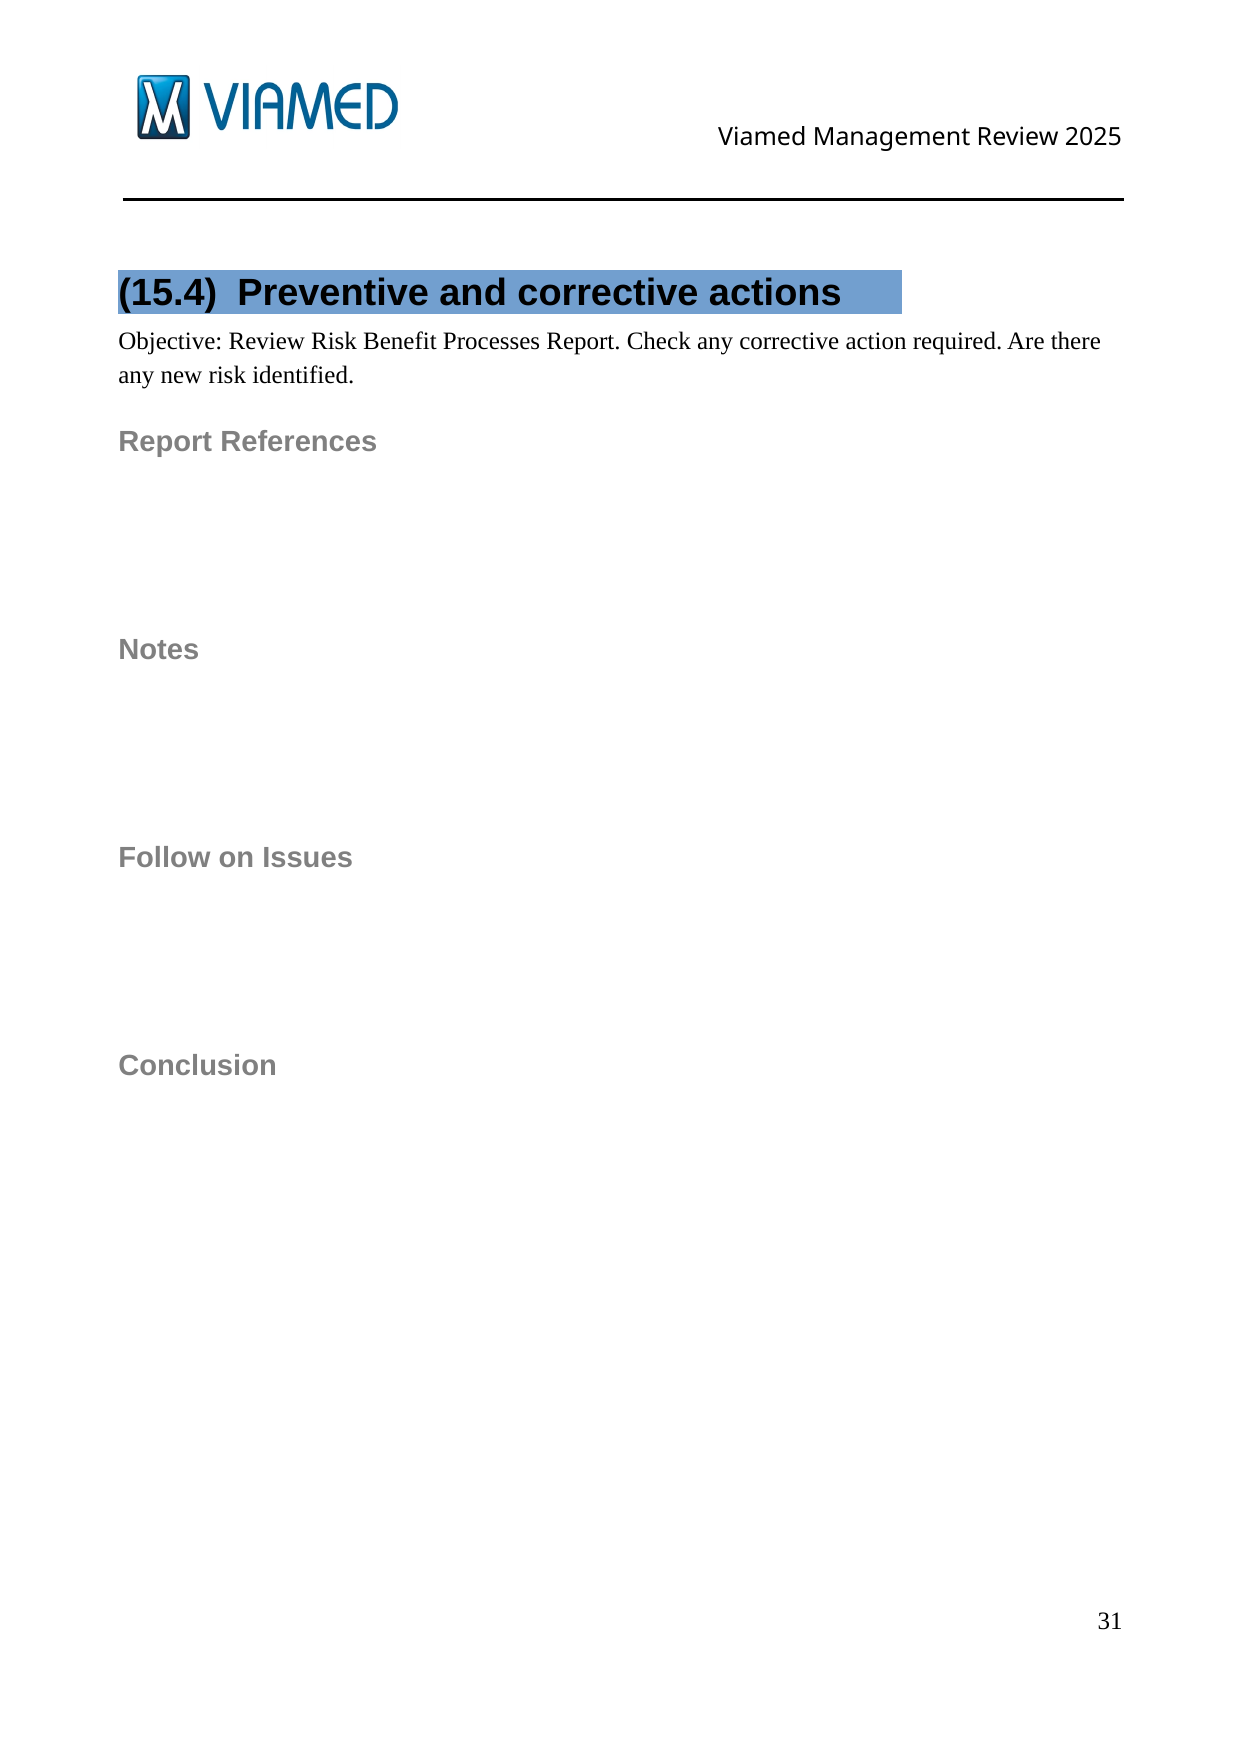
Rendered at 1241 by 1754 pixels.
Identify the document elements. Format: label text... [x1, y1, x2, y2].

subtitle Conclusion [118, 1048, 1122, 1081]
subtitle Report References [118, 424, 1122, 458]
text Objective: Review Risk Benefit Processes Report. Check any corrective action required. Are there any new risk identified. [118, 326, 1122, 389]
subtitle Notes [118, 632, 1122, 666]
subtitle Follow on Issues [118, 840, 1122, 873]
picture [133, 65, 401, 149]
subtitle (15.4) Preventive and corrective actions [902, 270, 1122, 314]
